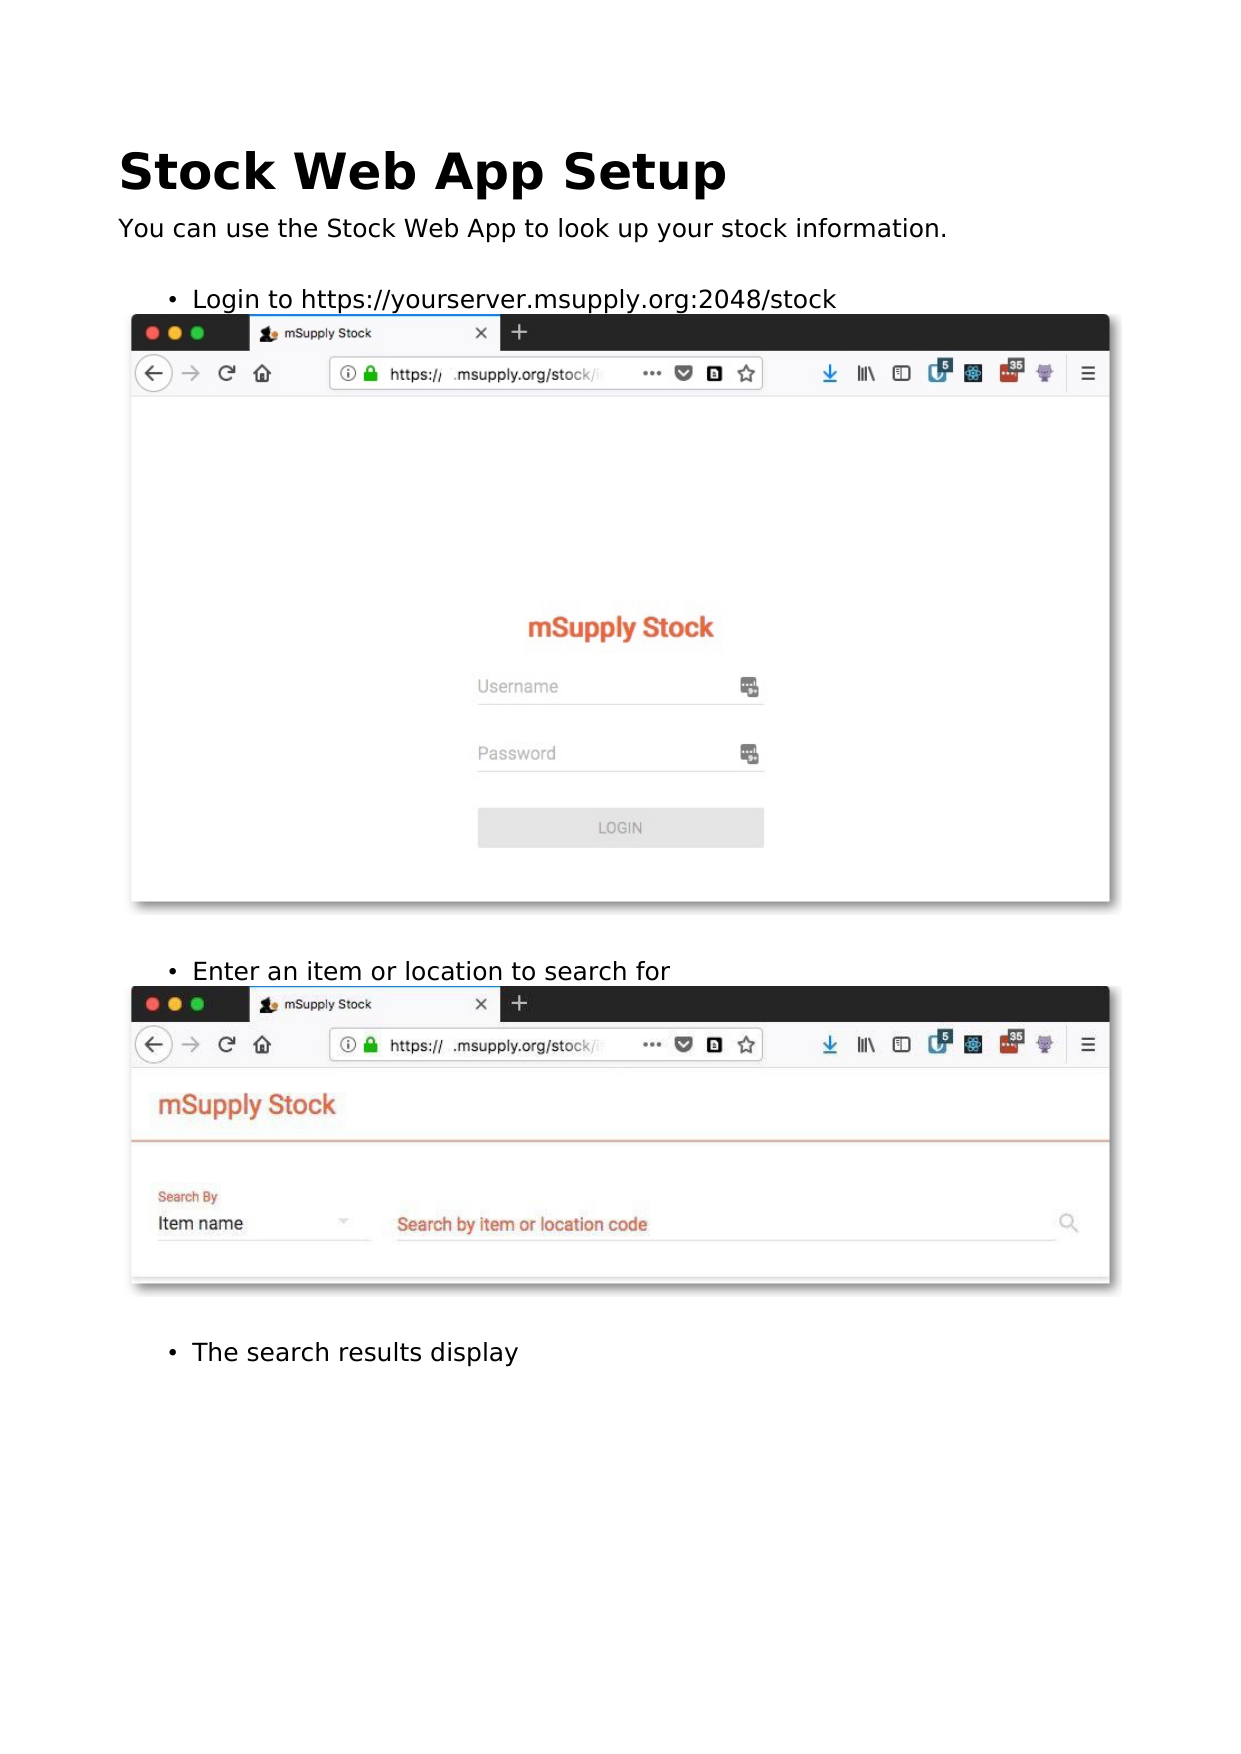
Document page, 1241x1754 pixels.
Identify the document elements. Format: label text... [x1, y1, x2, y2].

list Login to https://yourserver.msupply.org:2048/stock [177, 285, 1122, 314]
picture [118, 314, 1123, 915]
picture [118, 986, 1123, 1297]
text You can use the Stock Web App to look up your stock information. [118, 214, 1122, 243]
list Enter an item or location to search for [177, 957, 1122, 986]
subtitle Stock Web App Setup [118, 143, 1122, 201]
list The search results display [177, 1338, 1122, 1368]
